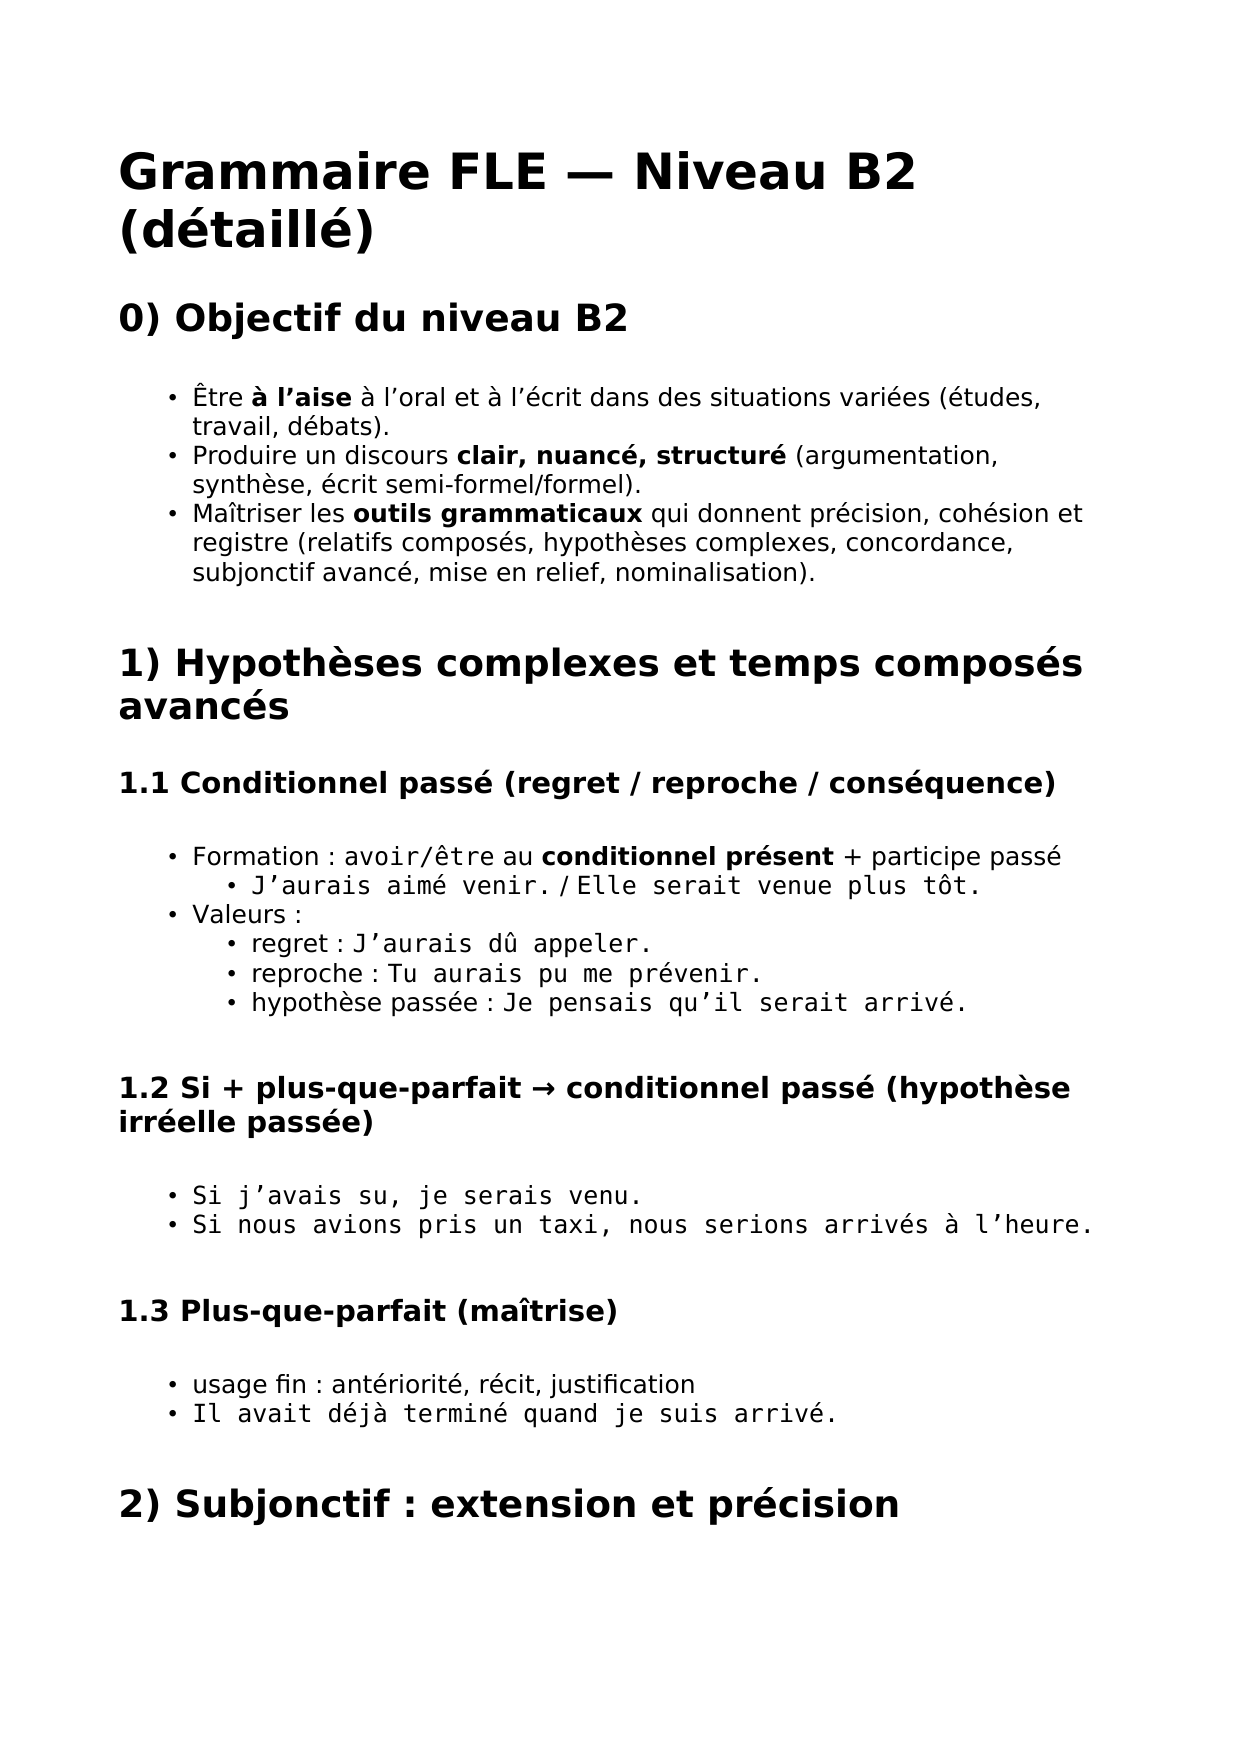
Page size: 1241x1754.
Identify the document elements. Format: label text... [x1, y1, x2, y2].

list usage fin : antériorité, récit, justification [177, 1370, 1122, 1399]
list Si j’avais su, je serais venu. [177, 1181, 1122, 1211]
list Maîtriser les outils grammaticaux qui donnent précision, cohésion et registre (relatifs composés, hypothèses complexes, concordance, subjonctif avancé, mise en relief, nominalisation). [177, 499, 1122, 587]
list Valeurs : [177, 900, 1122, 929]
list hypothèse passée : Je pensais qu’il serait arrivé. [236, 988, 1122, 1017]
list Produire un discours clair, nuancé, structuré (argumentation, synthèse, écrit semi-formel/formel). [177, 441, 1122, 499]
list Formation : avoir/être au conditionnel présent + participe passé [177, 842, 1122, 871]
list regret : J’aurais dû appeler. [236, 929, 1122, 959]
list Être à l’aise à l’oral et à l’écrit dans des situations variées (études, travail, débats). [177, 383, 1122, 441]
subtitle 1.3 Plus-que-parfait (maîtrise) [118, 1294, 1122, 1328]
list Si nous avions pris un taxi, nous serions arrivés à l’heure. [177, 1211, 1122, 1240]
subtitle 1.2 Si + plus-que-parfait → conditionnel passé (hypothèse irréelle passée) [118, 1072, 1122, 1139]
subtitle 1) Hypothèses complexes et temps composés avancés [118, 641, 1122, 729]
subtitle 0) Objectif du niveau B2 [118, 297, 1122, 341]
list Il avait déjà terminé quand je suis arrivé. [177, 1399, 1122, 1428]
list reproche : Tu aurais pu me prévenir. [236, 959, 1122, 988]
list J’aurais aimé venir. / Elle serait venue plus tôt. [236, 871, 1122, 900]
subtitle Grammaire FLE — Niveau B2 (détaillé) [118, 143, 1122, 259]
subtitle 1.1 Conditionnel passé (regret / reproche / conséquence) [118, 766, 1122, 800]
subtitle 2) Subjonctif : extension et précision [118, 1483, 1122, 1527]
